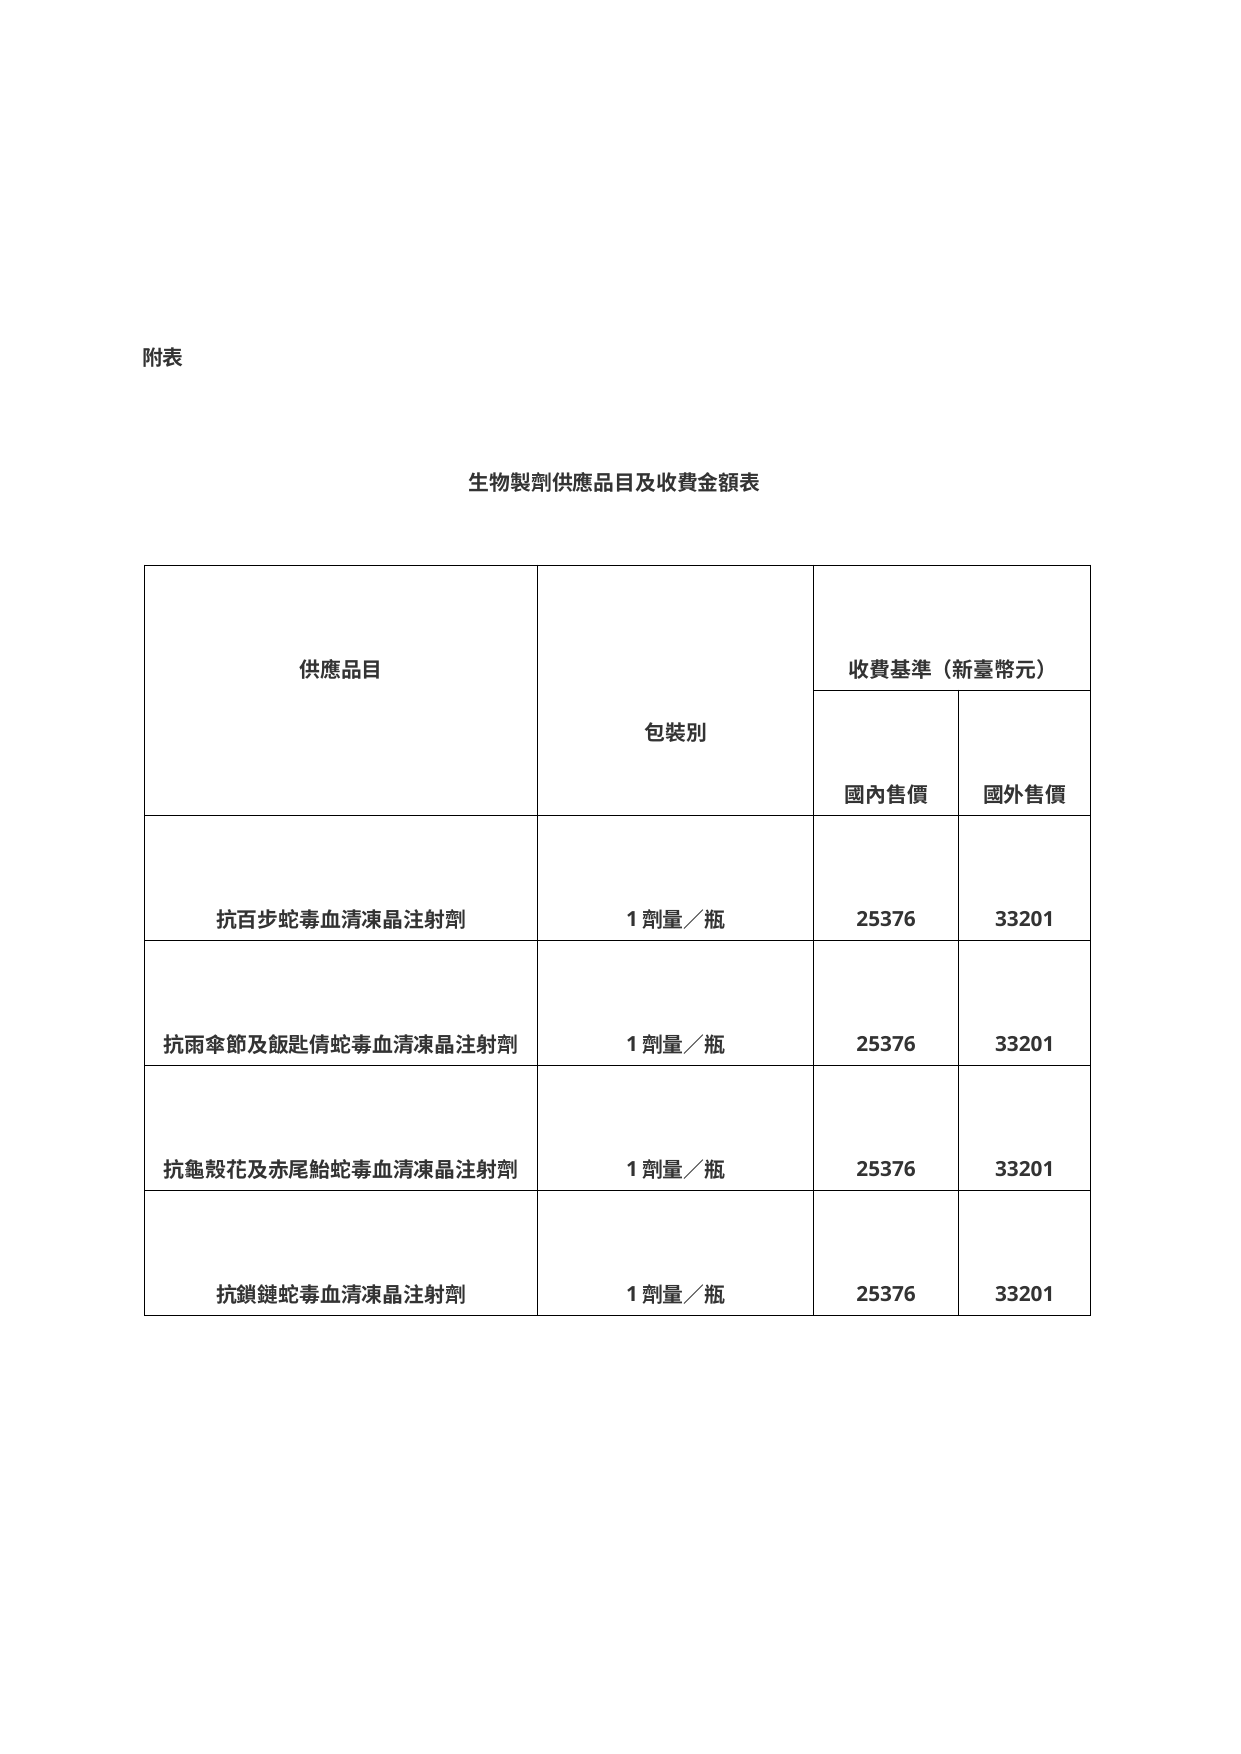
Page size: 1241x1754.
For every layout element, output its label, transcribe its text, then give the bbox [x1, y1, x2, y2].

table_cell 抗百步蛇毒血清凍晶注射劑 [145, 816, 537, 939]
table_header 收費基準（新臺幣元） [814, 566, 1090, 689]
table_cell 1劑量／瓶 [538, 1191, 813, 1314]
table_cell 33201 [959, 941, 1090, 1064]
table_cell 1劑量／瓶 [538, 941, 813, 1064]
table_cell 1劑量／瓶 [538, 1066, 813, 1189]
table_cell 25376 [814, 1191, 958, 1314]
table_cell 25376 [814, 816, 958, 939]
table_cell 國外售價 [959, 691, 1090, 814]
table_cell 33201 [959, 816, 1090, 939]
table_cell 33201 [959, 1191, 1090, 1314]
table_cell 1劑量／瓶 [538, 816, 813, 939]
table_cell 33201 [959, 1066, 1090, 1189]
table_cell 國內售價 [814, 691, 958, 814]
table_cell 25376 [814, 941, 958, 1064]
text 附表 [142, 314, 1098, 377]
table_cell 抗龜殼花及赤尾鮐蛇毒血清凍晶注射劑 [145, 1066, 537, 1189]
table_cell 25376 [814, 1066, 958, 1189]
table_cell 抗雨傘節及飯匙倩蛇毒血清凍晶注射劑 [145, 941, 537, 1064]
table_header 供應品目 [145, 566, 537, 814]
table_cell 抗鎖鏈蛇毒血清凍晶注射劑 [145, 1191, 537, 1314]
table_header 包裝別 [538, 566, 813, 814]
text 生物製劑供應品目及收費金額表 [142, 439, 1087, 502]
